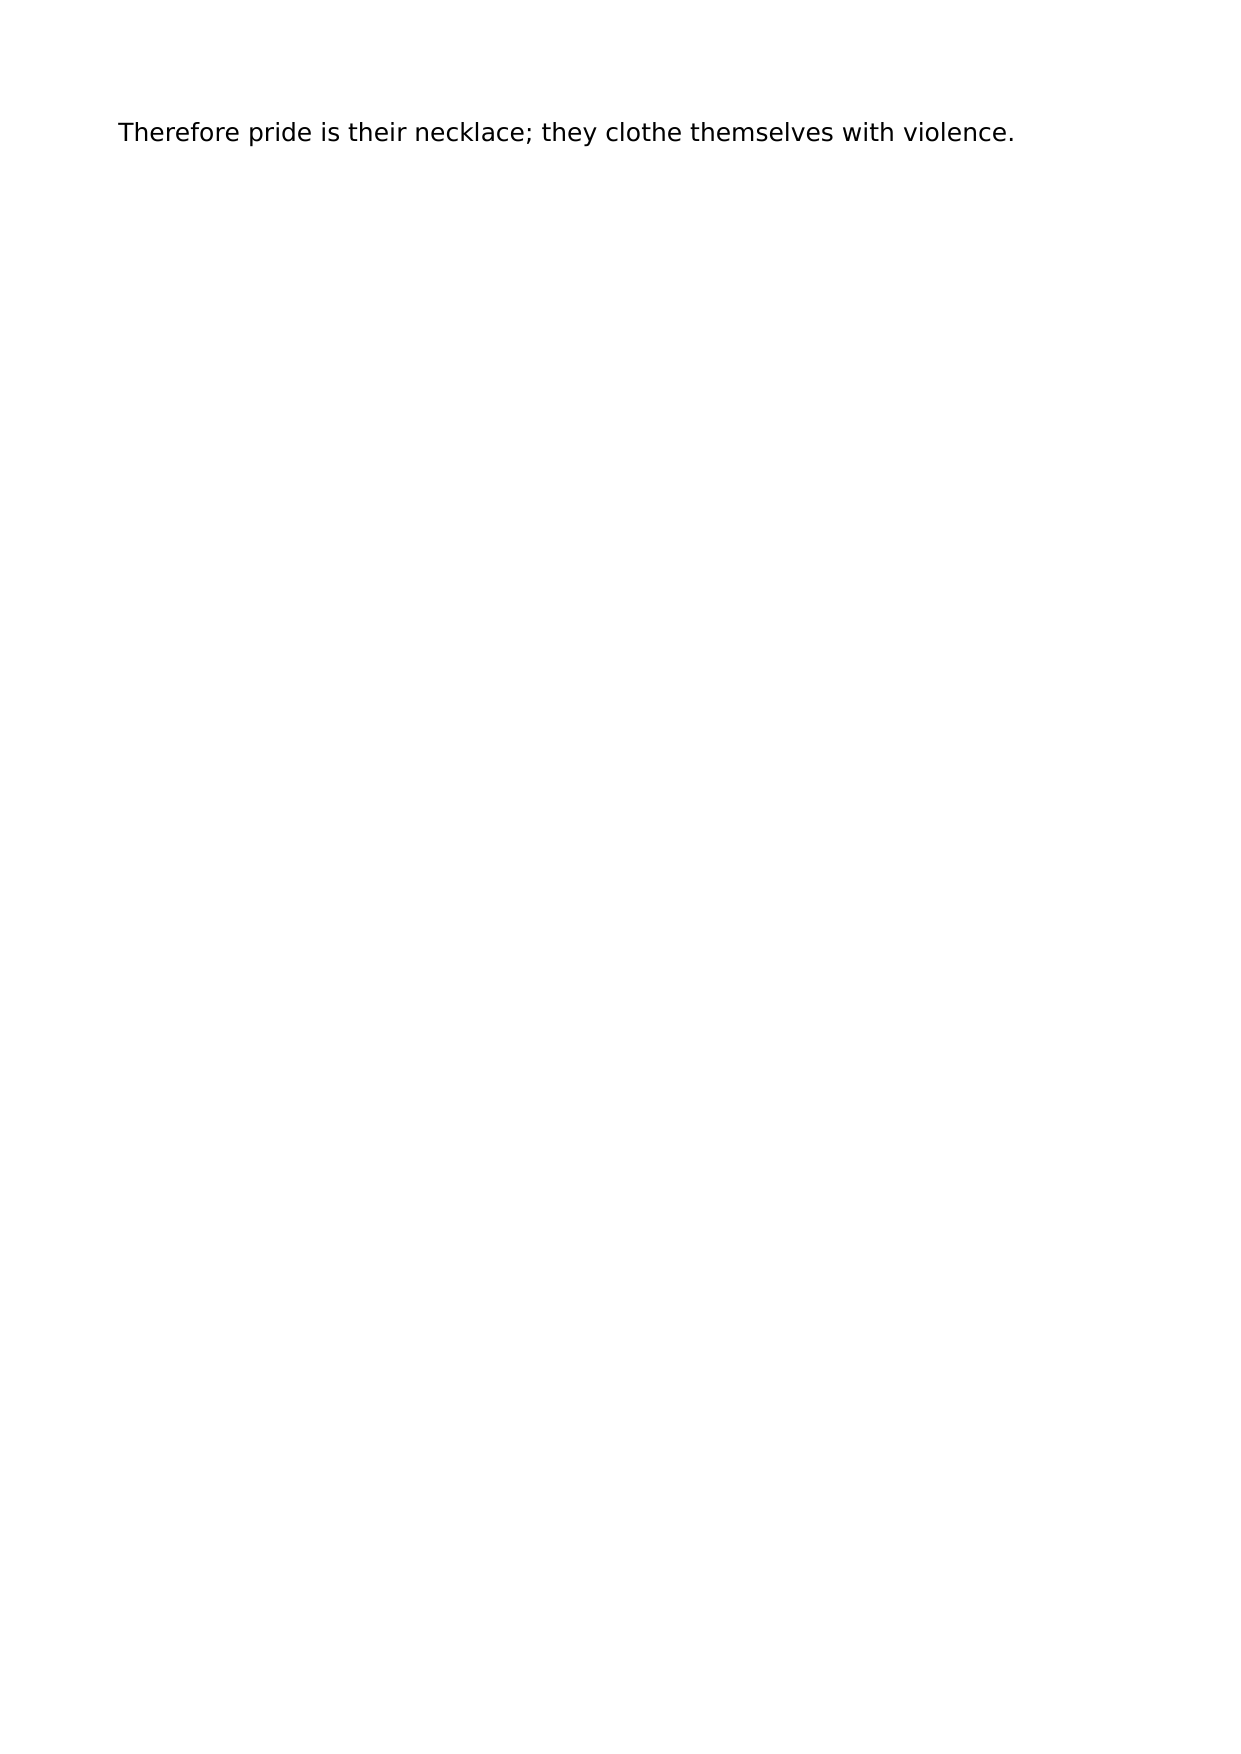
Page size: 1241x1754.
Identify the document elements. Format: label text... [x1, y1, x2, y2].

text Therefore pride is their necklace; they clothe themselves with violence. [118, 118, 1122, 147]
